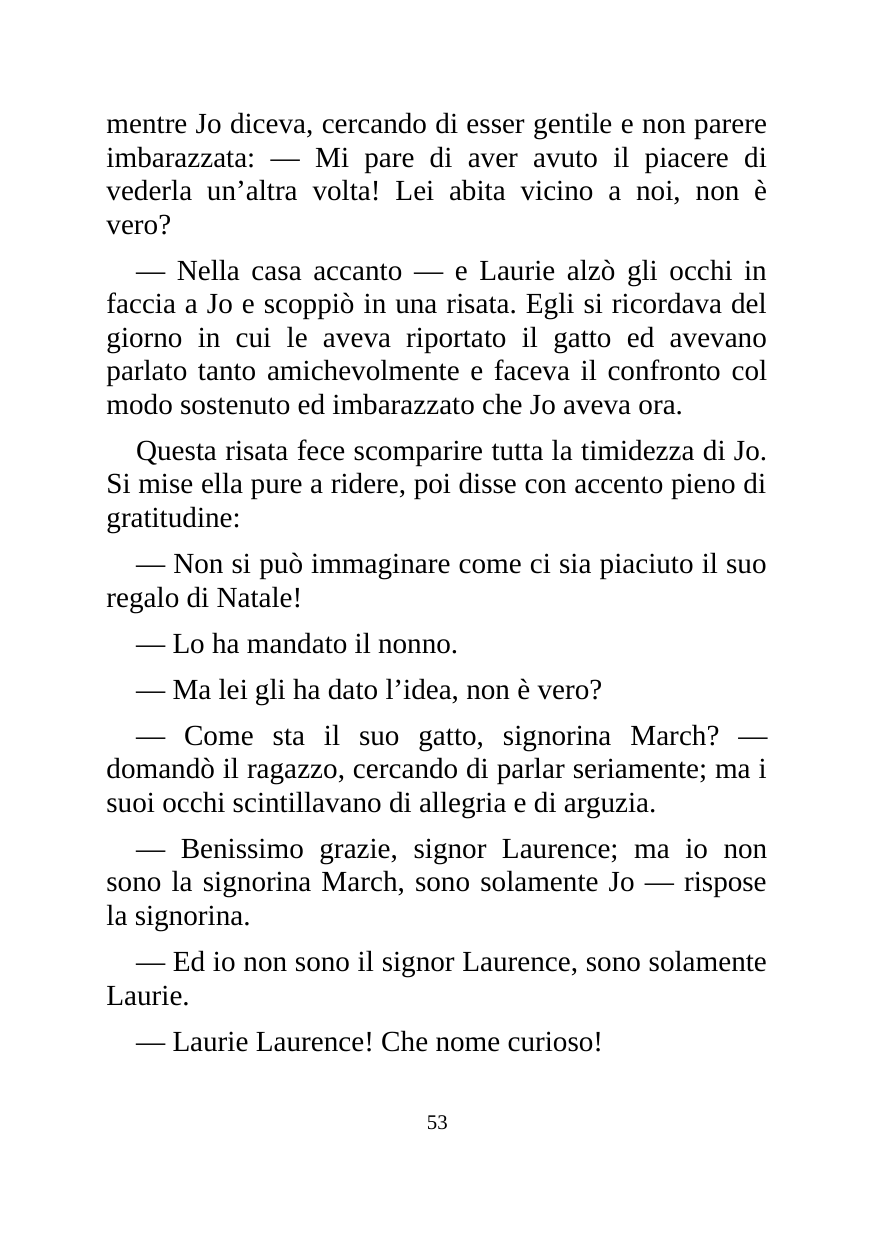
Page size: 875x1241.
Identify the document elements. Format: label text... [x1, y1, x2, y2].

text Questa risata fece scomparire tutta la timidezza di Jo. Si mise ella pure a ridere, poi disse con accento pieno di gratitudine: [106, 433, 768, 534]
text — Come sta il suo gatto, signorina March? — domandò il ragazzo, cercando di parlar seriamente; ma i suoi occhi scintillavano di allegria e di arguzia. [106, 718, 768, 818]
text — Ma lei gli ha dato l’idea, non è vero? [106, 672, 768, 705]
text — Lo ha mandato il nonno. [106, 626, 768, 659]
text — Laurie Laurence! Che nome curioso! [106, 1024, 768, 1057]
text — Ed io non sono il signor Laurence, sono solamente Laurie. [106, 944, 768, 1011]
text — Nella casa accanto — e Laurie alzò gli occhi in faccia a Jo e scoppiò in una risata. Egli si ricordava del giorno in cui le aveva riportato il gatto ed avevano parlato tanto amichevolmente e faceva il confronto col modo sostenuto ed imbarazzato che Jo aveva ora. [106, 253, 768, 421]
text — Benissimo grazie, signor Laurence; ma io non sono la signorina March, sono solamente Jo — rispose la signorina. [106, 831, 768, 932]
text mentre Jo diceva, cercando di esser gentile e non parere imbarazzata: — Mi pare di aver avuto il piacere di vederla un’altra volta! Lei abita vicino a noi, non è vero? [106, 106, 768, 240]
text — Non si può immaginare come ci sia piaciuto il suo regalo di Natale! [106, 546, 768, 613]
